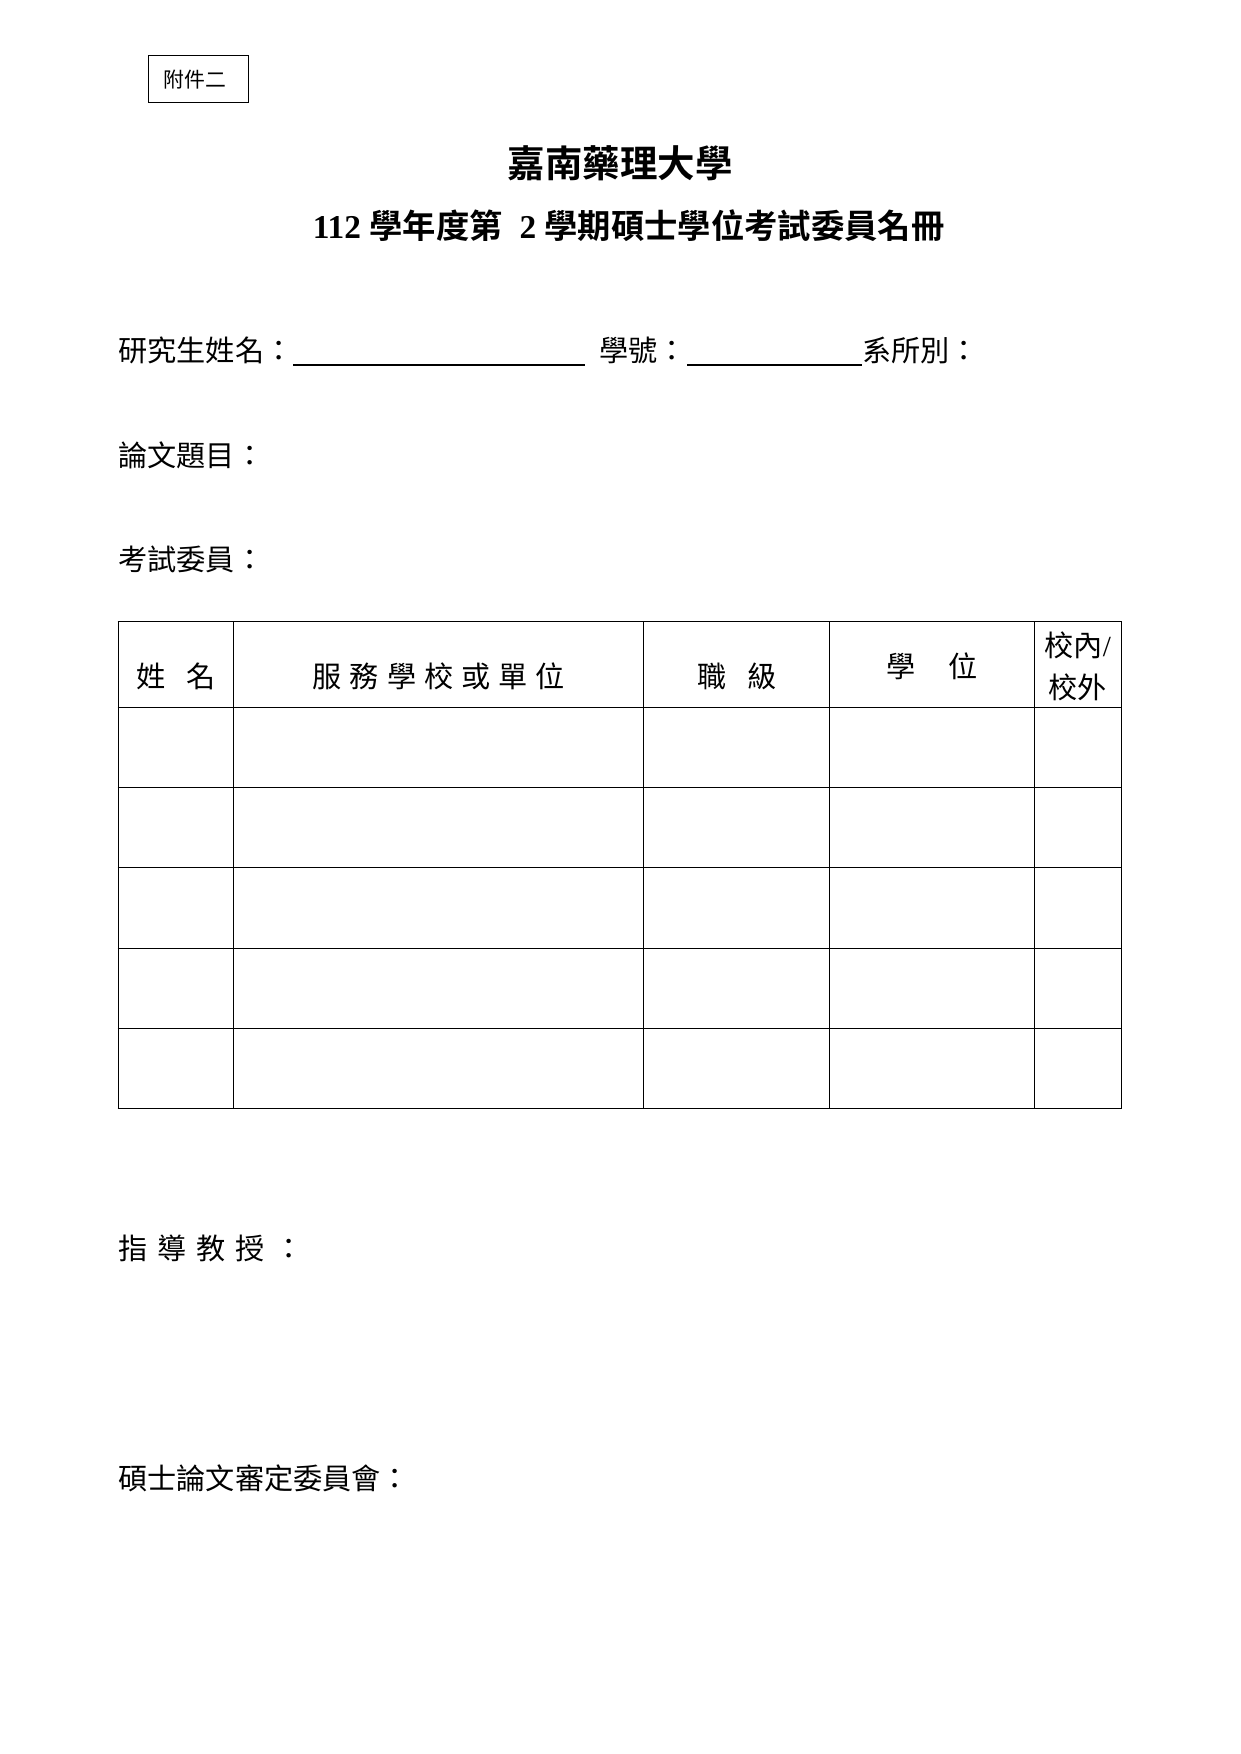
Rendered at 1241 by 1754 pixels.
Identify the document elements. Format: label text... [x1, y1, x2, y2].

table_header 學位 [830, 622, 1034, 707]
table_cell [830, 949, 1034, 1028]
table_cell [119, 949, 233, 1028]
table_cell [1035, 1029, 1121, 1108]
table_cell [830, 868, 1034, 947]
table_header 姓名 [119, 622, 233, 707]
table_cell [119, 1029, 233, 1108]
table_cell [1035, 708, 1121, 787]
table_cell [234, 868, 643, 947]
text 112 學年度第 2 學期碩士學位考試委員名冊 [118, 182, 1122, 244]
table_header 校內/ 校外 [1035, 622, 1121, 707]
table_cell [234, 708, 643, 787]
table_cell [830, 1029, 1034, 1108]
table_header 服務學校或單位 [234, 622, 643, 707]
table_cell [644, 868, 829, 947]
text 碩士論文審定委員會： [118, 1435, 1122, 1497]
table_cell [644, 788, 829, 867]
text 嘉南藥理大學 [118, 119, 1122, 182]
table_cell [830, 708, 1034, 787]
table_cell [1035, 949, 1121, 1028]
table_cell [644, 1029, 829, 1108]
table_cell [234, 788, 643, 867]
table_cell [644, 949, 829, 1028]
table_cell [119, 868, 233, 947]
text 研究生姓名： 學號： 系所別： [118, 307, 1122, 369]
table_header 職級 [644, 622, 829, 707]
table_cell [119, 788, 233, 867]
table_cell [830, 788, 1034, 867]
table_cell [234, 949, 643, 1028]
table_cell [119, 708, 233, 787]
table_cell [1035, 788, 1121, 867]
text 論文題目： [118, 412, 1122, 474]
table_cell [1035, 868, 1121, 947]
table_cell [234, 1029, 643, 1108]
table_cell [644, 708, 829, 787]
text 指導教授： [118, 1205, 1122, 1267]
text 考試委員： [118, 516, 1122, 579]
